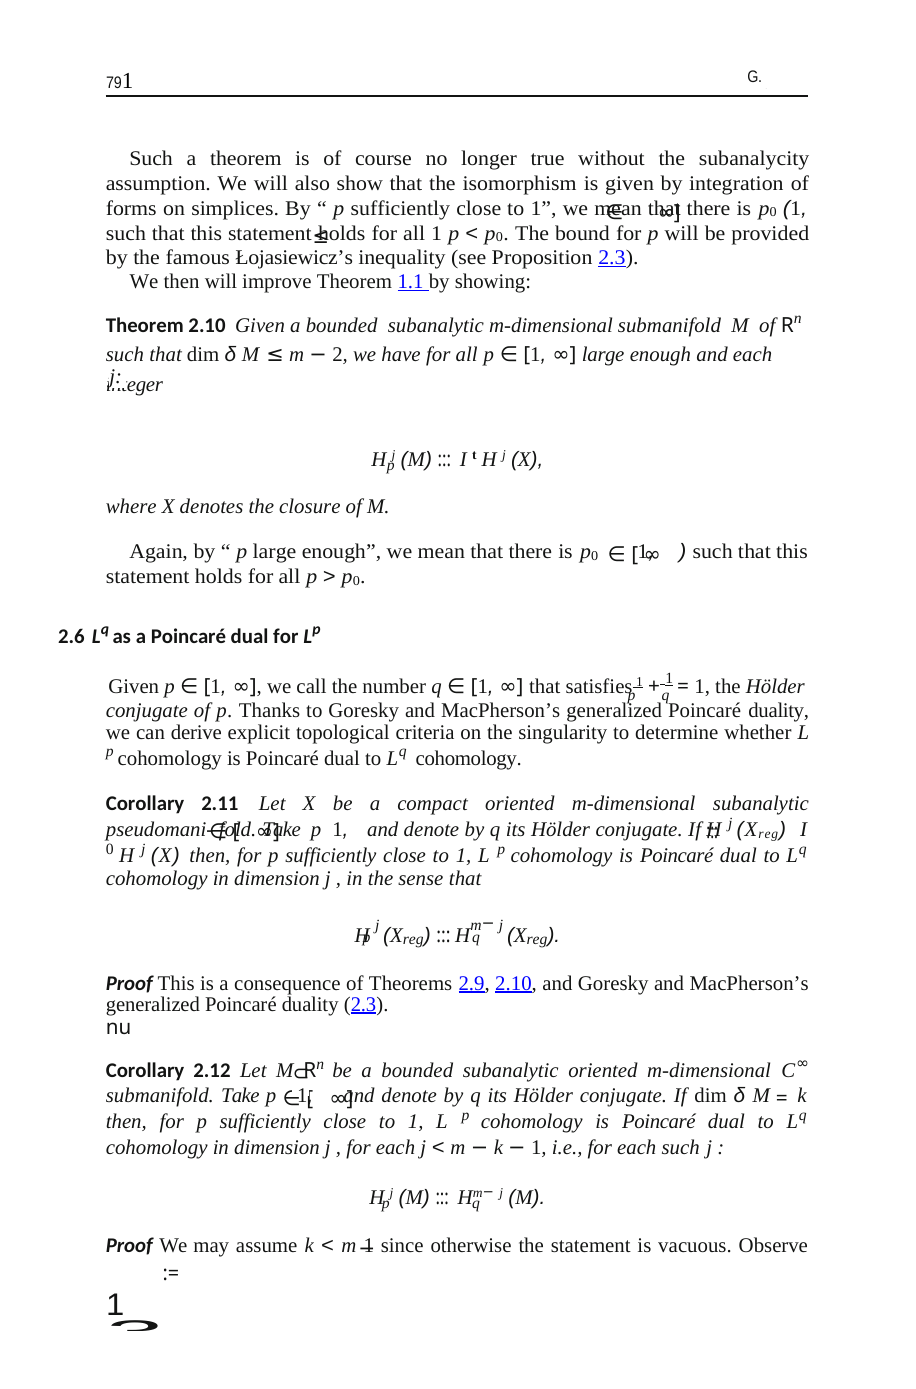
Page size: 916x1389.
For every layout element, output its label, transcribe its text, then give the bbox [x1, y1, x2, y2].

text H j (Xreg) ::: Hm− j (Xreg). [100, 911, 816, 948]
text Given p ∈ [1, ∞], we call the number q ∈ [1, ∞] that satisfies 1 + 1 = 1, the Hölder [92, 670, 823, 699]
text Theorem 2.10 Given a bounded subanalytic m-dimensional submanifold M of Rn [106, 312, 826, 337]
text Such a theorem is of course no longer true without the subanalycity assumption. We will also show that the isomorphism is given by integration of forms on simplices. By “ p sufficiently close to 1”, we mean that there is p0 (1, such that this statement holds for all 1 p < p0. The bound for p will be provided by the famous Łojasiewicz’s inequality (see Proposition 2.3). [106, 146, 809, 269]
text q [661, 686, 669, 703]
text q [472, 1194, 480, 1212]
text Corollary 2.12 Let M Rn be a bounded subanalytic oriented m-dimensional C∞ submanifold. Take p 1, and denote by q its Hölder conjugate. If dim δ M k then, for p sufficiently close to 1, L p cohomology is Poincaré dual to Lq cohomology in dimension j , for each j < m − k − 1, i.e., for each such j : [106, 1053, 809, 1161]
text Corollary 2.11 Let X be a compact oriented m-dimensional subanalytic pseudomani- fold. Take p 1, and denote by q its Hölder conjugate. If H j (Xreg) I 0 H j (X) then, for p sufficiently close to 1, L p cohomology is Poincaré dual to Lq cohomology in dimension j , in the sense that [106, 791, 809, 890]
text ⊂ [292, 1058, 309, 1086]
text p [382, 1194, 389, 1212]
text Proof This is a consequence of Theorems 2.9, 2.10, and Goresky and MacPherson’s generalized Poincaré duality (2.3). nu [106, 972, 809, 1040]
text where X denotes the closure of M. [106, 494, 826, 518]
text We then will improve Theorem 1.1 by showing: [129, 270, 826, 294]
text − [358, 1233, 374, 1261]
text p [387, 456, 394, 474]
text Again, by “ p large enough”, we mean that there is p0 1, ) such that this statement holds for all p > p0. [106, 539, 809, 588]
text H j (M) ::: Hm− j (M). [100, 1182, 816, 1211]
text ≤ [312, 222, 328, 249]
text q [472, 928, 480, 946]
text p [627, 686, 635, 703]
text H j (M) ::: I t H j (X), [100, 444, 816, 472]
text Proof We may assume k < m 1 since otherwise the statement is vacuous. Observe that X cl(M) is then a compact subanalytic pseudomanifold. Fix a stratification that makes of X a stratified pseudomanifold. We can choose this stratification compatible with δ M and such that there is no stratum S satisfying k < dim S < m (all the strata [106, 1232, 809, 1258]
text conjugate of p. Thanks to Goresky and MacPherson’s generalized Poincaré duality, we can derive explicit topological criteria on the singularity to determine whether L p cohomology is Poincaré dual to Lq cohomology. [106, 699, 809, 770]
text j: [109, 365, 126, 388]
text such that dim δ M ≤ m − 2, we have for all p ∈ [1, ∞] large enough and each integer [106, 337, 826, 398]
text ∈ [ ∞] ::: [209, 816, 722, 844]
list Lq as a Poincaré dual for Lp [58, 619, 826, 648]
text ∈ [ ∞ [607, 540, 679, 567]
text p [362, 929, 370, 946]
text ∈ ∞] [605, 197, 685, 225]
text ∈ [ ∞] = [282, 1083, 792, 1111]
text := [162, 1258, 184, 1286]
